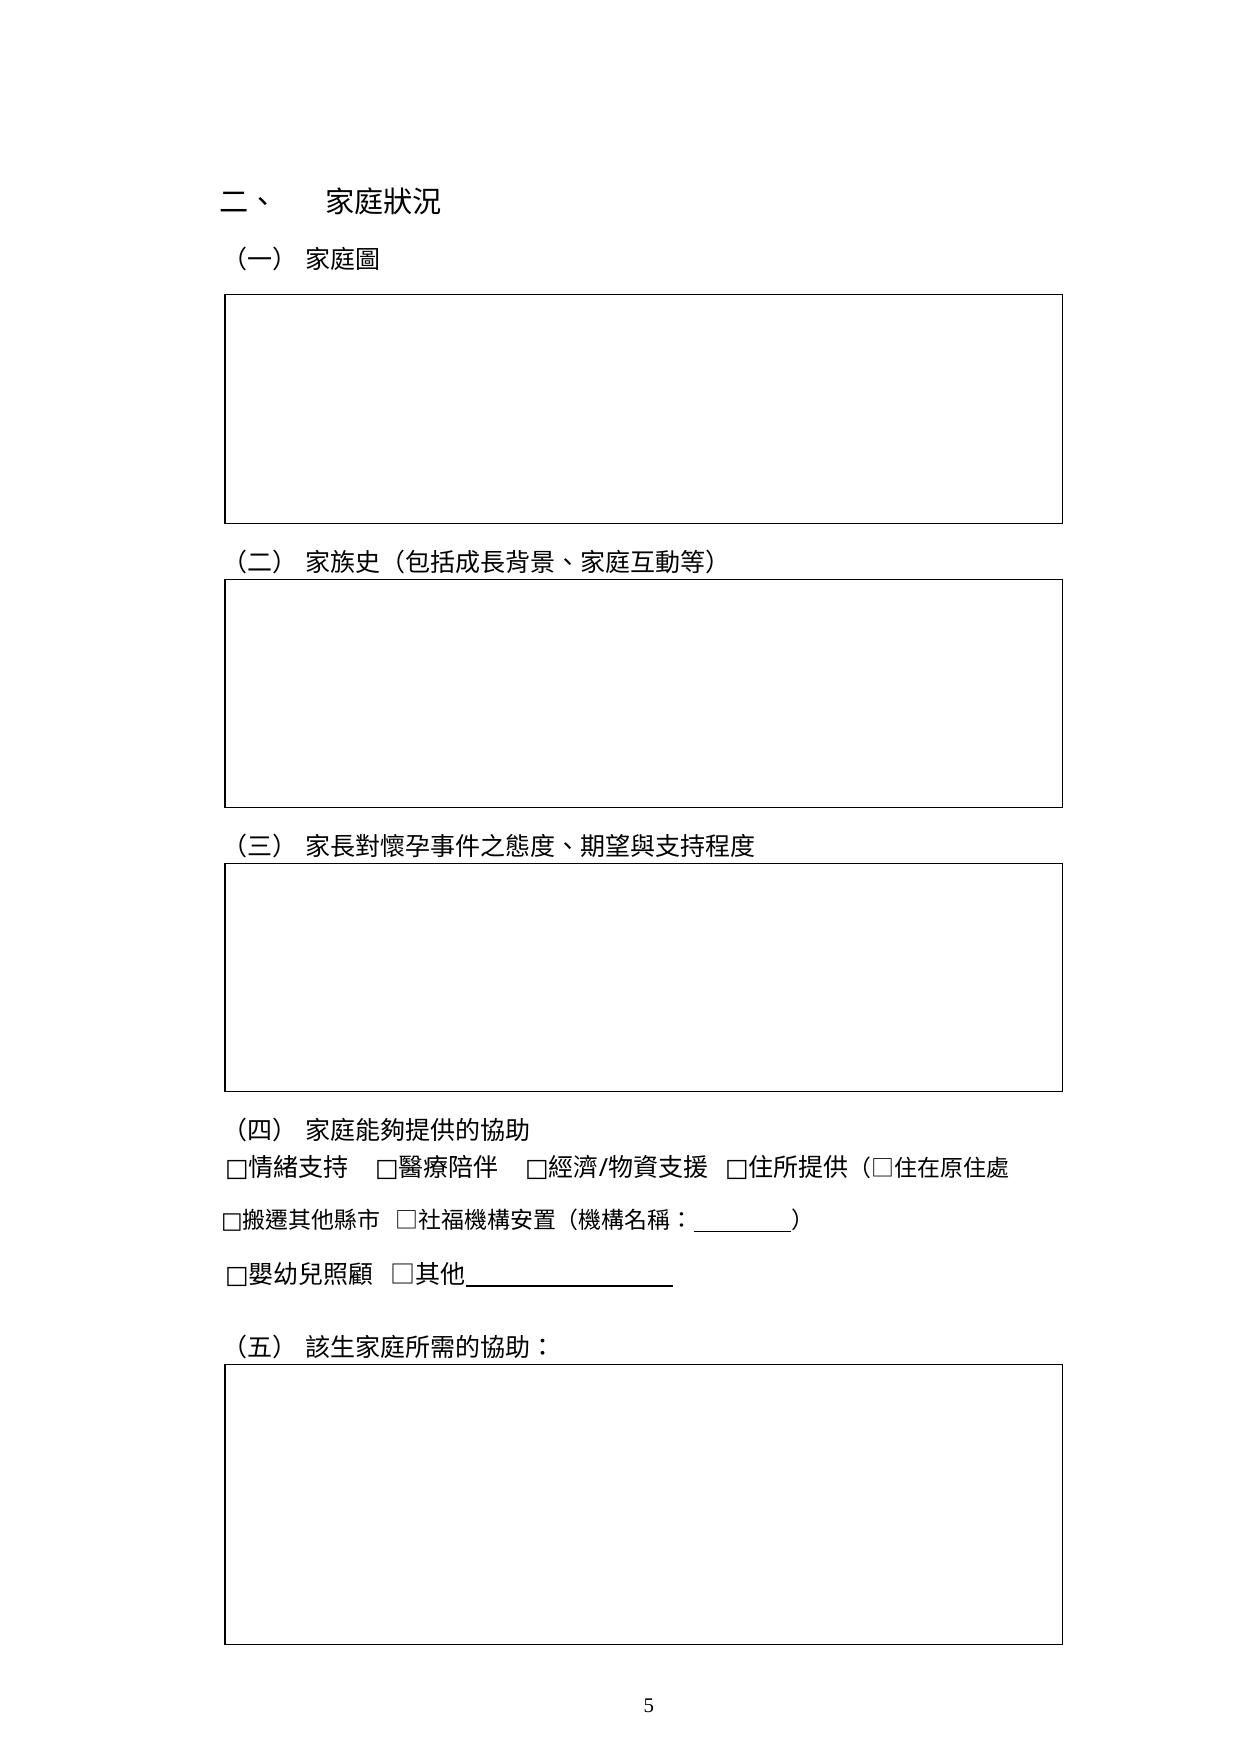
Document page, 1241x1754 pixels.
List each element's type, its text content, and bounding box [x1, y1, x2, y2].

table_header [226, 1365, 1062, 1644]
text □情緒支持 □醫療陪伴 □經濟/物資支援 □住所提供（□住在原住處 [175, 1147, 1122, 1183]
text □嬰幼兒照顧 □其他 [175, 1254, 1122, 1290]
table_header [226, 580, 1062, 807]
list 家庭圖 [222, 239, 1122, 276]
list 家族史（包括成長背景、家庭互動等） [222, 542, 1122, 578]
list 家長對懷孕事件之態度、期望與支持程度 [222, 827, 1122, 863]
list 家庭狀況 [219, 178, 1122, 221]
text □搬遷其他縣市 □社福機構安置（機構名稱： ） [175, 1202, 1122, 1235]
list 家庭能夠提供的協助 [222, 1111, 1122, 1147]
table_header [226, 864, 1062, 1091]
list 該生家庭所需的協助： [222, 1328, 1122, 1364]
table_header [226, 295, 1062, 522]
